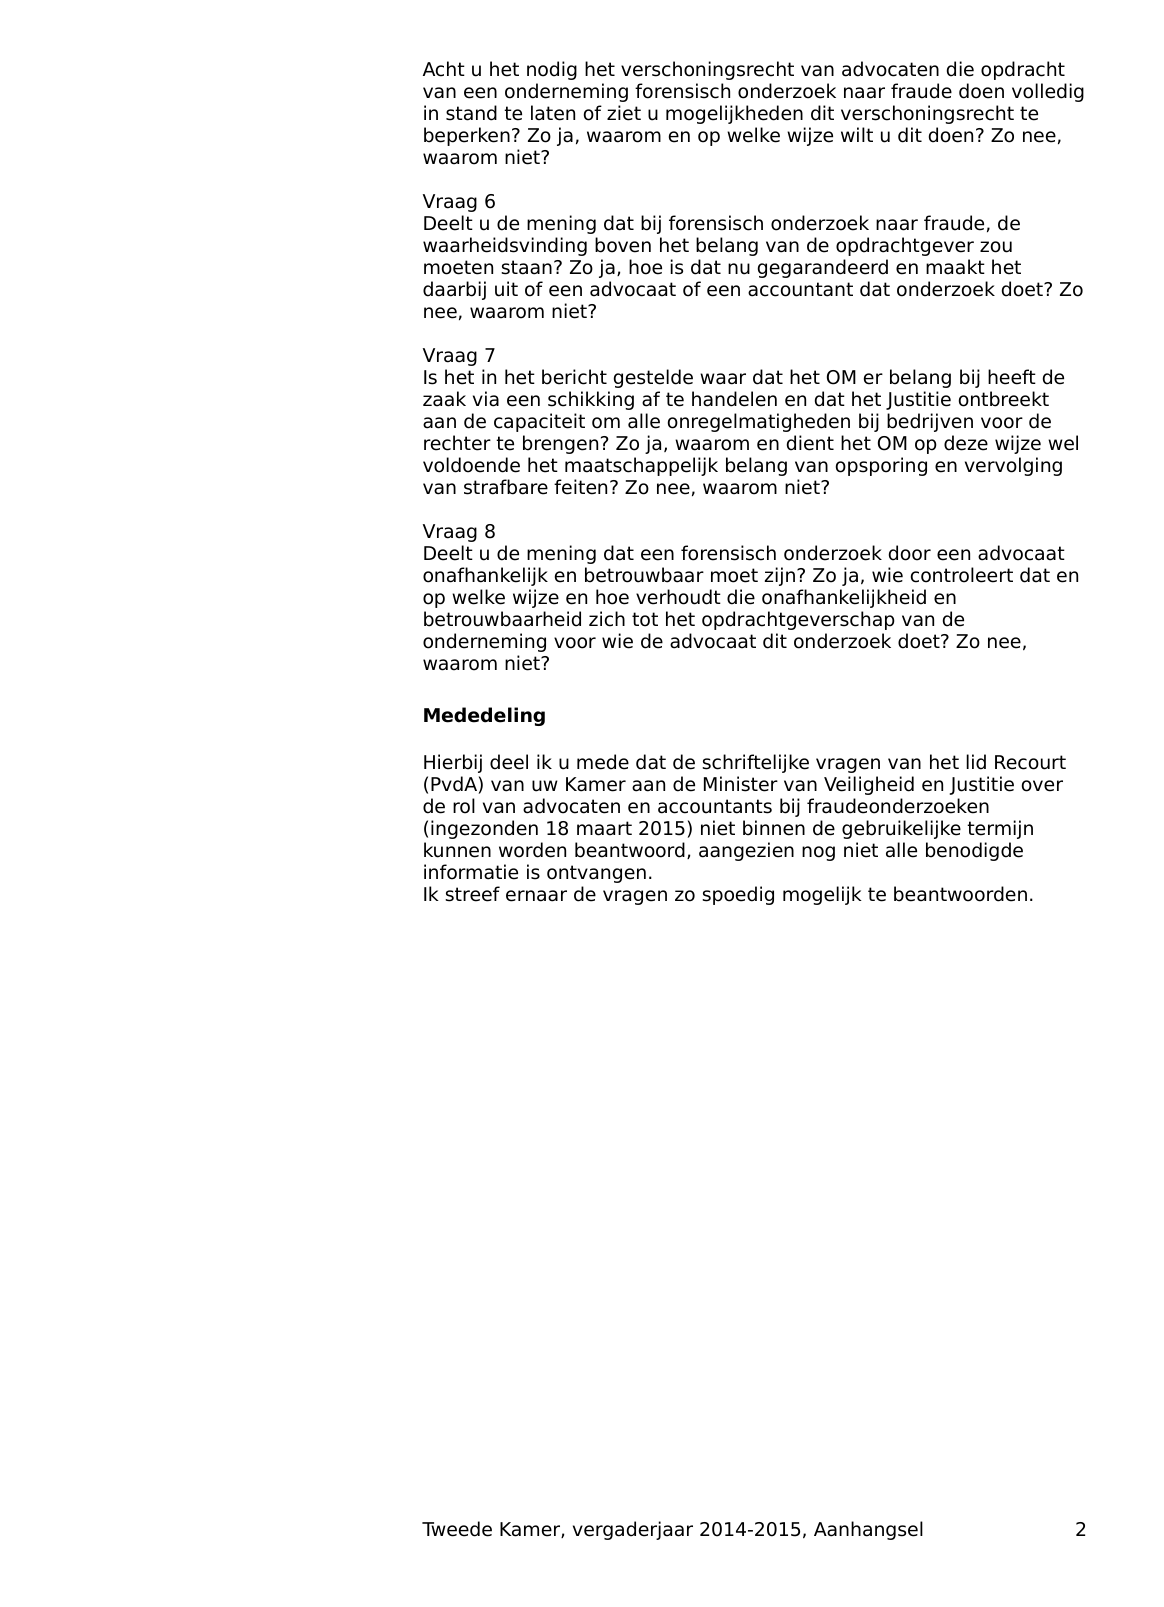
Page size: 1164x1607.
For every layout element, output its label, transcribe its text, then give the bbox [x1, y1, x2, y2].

text Is het in het bericht gestelde waar dat het OM er belang bij heeft de zaak via een schikking af te handelen en dat het Justitie ontbreekt aan de capaciteit om alle onregelmatigheden bij bedrijven voor de rechter te brengen? Zo ja, waarom en dient het OM op deze wijze wel voldoende het maatschappelijk belang van opsporing en vervolging van strafbare feiten? Zo nee, waarom niet? [422, 367, 1087, 499]
text Deelt u de mening dat bij forensisch onderzoek naar fraude, de waarheidsvinding boven het belang van de opdrachtgever zou moeten staan? Zo ja, hoe is dat nu gegarandeerd en maakt het daarbij uit of een advocaat of een accountant dat onderzoek doet? Zo nee, waarom niet? [422, 213, 1087, 323]
text Ik streef ernaar de vragen zo spoedig mogelijk te beantwoorden. [422, 884, 1087, 906]
subtitle Mededeling [422, 705, 1087, 727]
text Vraag 8 [422, 521, 1087, 543]
text Acht u het nodig het verschoningsrecht van advocaten die opdracht van een onderneming forensisch onderzoek naar fraude doen volledig in stand te laten of ziet u mogelijkheden dit verschoningsrecht te beperken? Zo ja, waarom en op welke wijze wilt u dit doen? Zo nee, waarom niet? [422, 59, 1087, 169]
text Vraag 7 [422, 345, 1087, 367]
text Deelt u de mening dat een forensisch onderzoek door een advocaat onafhankelijk en betrouwbaar moet zijn? Zo ja, wie controleert dat en op welke wijze en hoe verhoudt die onafhankelijkheid en betrouwbaarheid zich tot het opdrachtgeverschap van de onderneming voor wie de advocaat dit onderzoek doet? Zo nee, waarom niet? [422, 543, 1087, 675]
text Vraag 6 [422, 191, 1087, 213]
text Hierbij deel ik u mede dat de schriftelijke vragen van het lid Recourt (PvdA) van uw Kamer aan de Minister van Veiligheid en Justitie over de rol van advocaten en accountants bij fraudeonderzoeken (ingezonden 18 maart 2015) niet binnen de gebruikelijke termijn kunnen worden beantwoord, aangezien nog niet alle benodigde informatie is ontvangen. [422, 752, 1087, 884]
